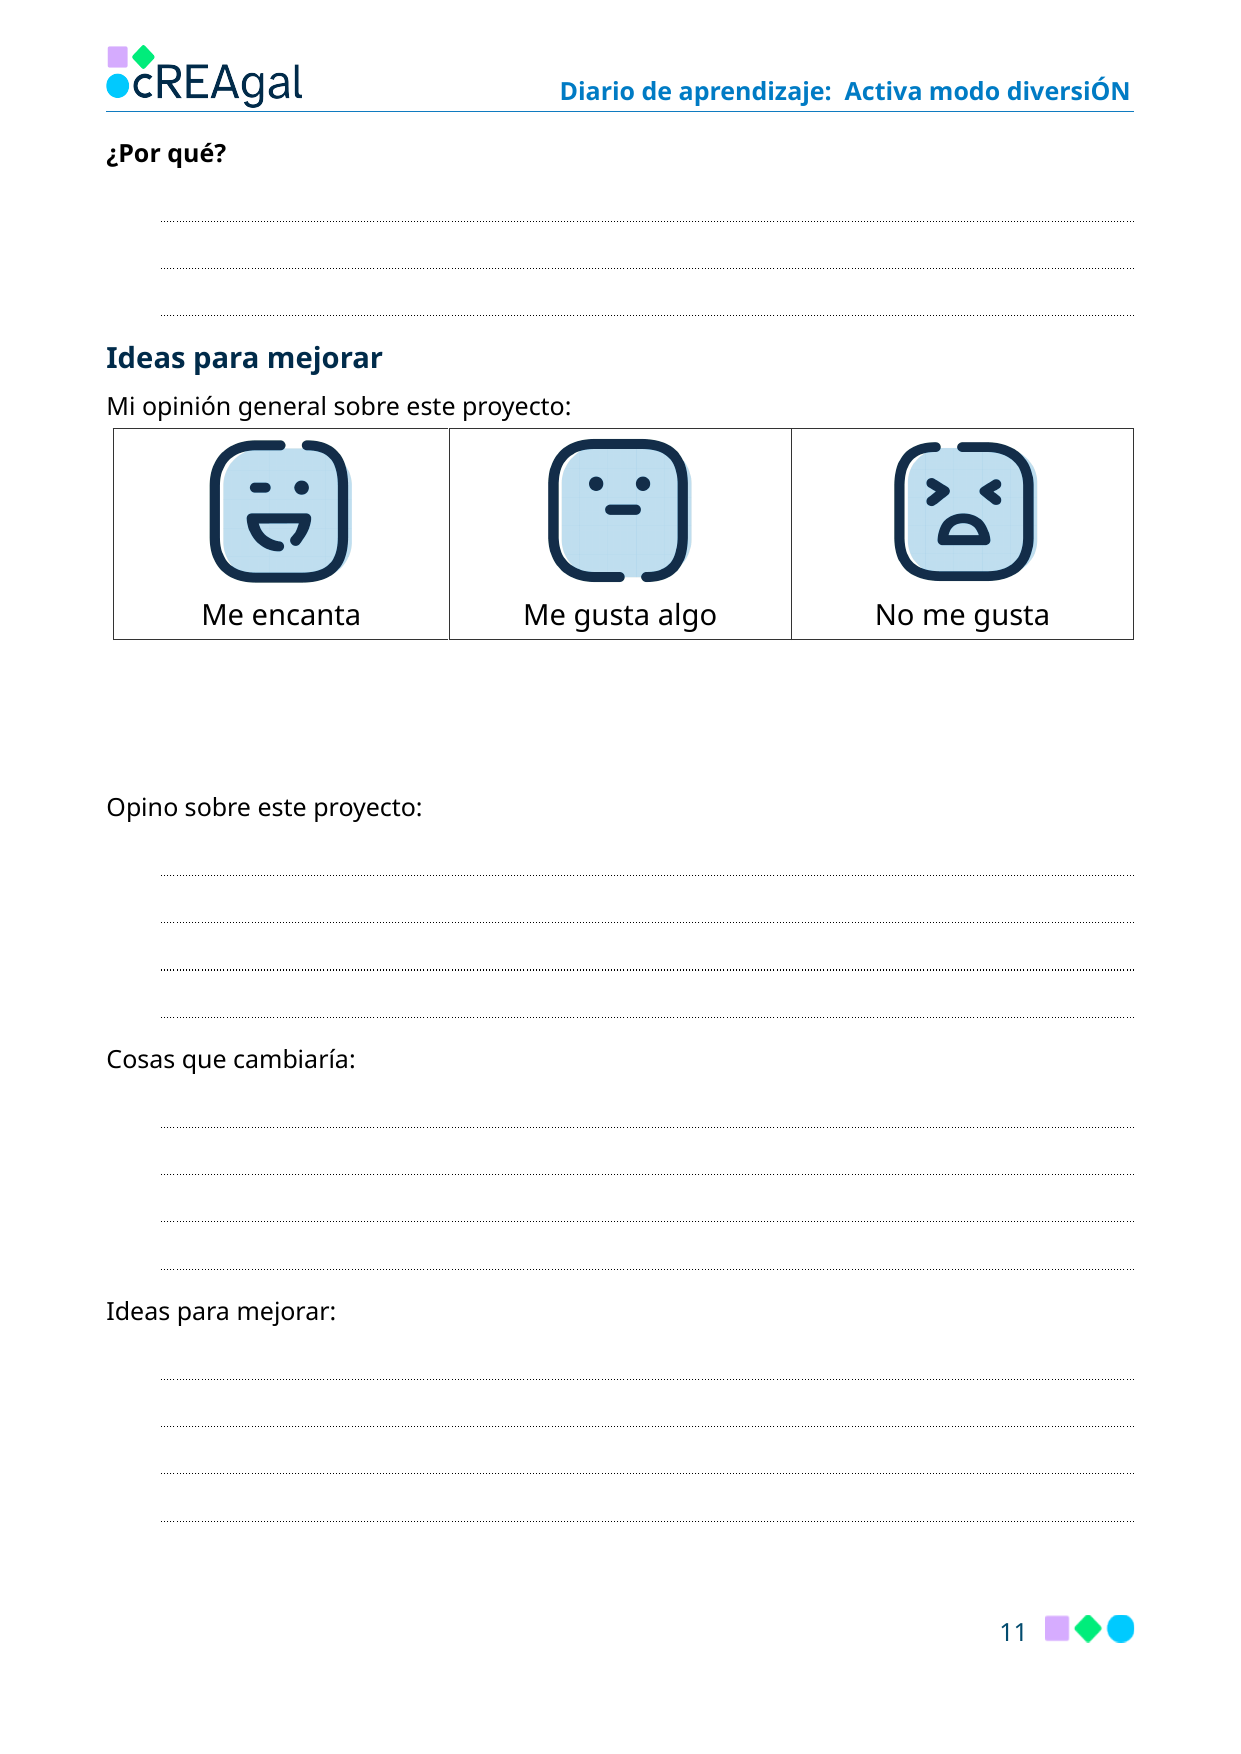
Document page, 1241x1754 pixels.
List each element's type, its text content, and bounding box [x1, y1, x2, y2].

table_cell [160, 222, 1134, 269]
table_cell No me gusta [792, 588, 1133, 639]
picture [885, 435, 1039, 589]
table_cell [160, 1427, 1134, 1474]
table_header [450, 429, 791, 588]
table_header [160, 174, 1134, 222]
table_cell [160, 1380, 1134, 1427]
text Cosas que cambiaría: [106, 1041, 1134, 1076]
table_cell [160, 269, 1134, 316]
picture [543, 435, 697, 589]
table_header [160, 1333, 1134, 1380]
table_cell Me gusta algo [450, 588, 791, 639]
table_cell [160, 1175, 1134, 1222]
table_cell Me encanta [114, 588, 448, 639]
table_cell [160, 1223, 1134, 1270]
subtitle Ideas para mejorar [106, 337, 1134, 377]
table_cell [160, 923, 1134, 971]
picture [204, 435, 358, 589]
table_cell [160, 1475, 1134, 1522]
text ¿Por qué? [106, 135, 1134, 169]
picture [1128, 1615, 1135, 1625]
text Ideas para mejorar: [106, 1293, 1134, 1327]
text Mi opinión general sobre este proyecto: [106, 389, 1134, 423]
table_header [160, 1081, 1134, 1128]
table_header [792, 429, 1133, 588]
table_cell [160, 971, 1134, 1018]
table_header [160, 829, 1134, 876]
table_header [114, 429, 448, 588]
text Opino sobre este proyecto: [106, 789, 1134, 823]
table_cell [160, 876, 1134, 923]
table_cell [160, 1128, 1134, 1175]
picture [106, 45, 302, 108]
picture [1124, 1631, 1135, 1643]
picture [1045, 1615, 1118, 1643]
